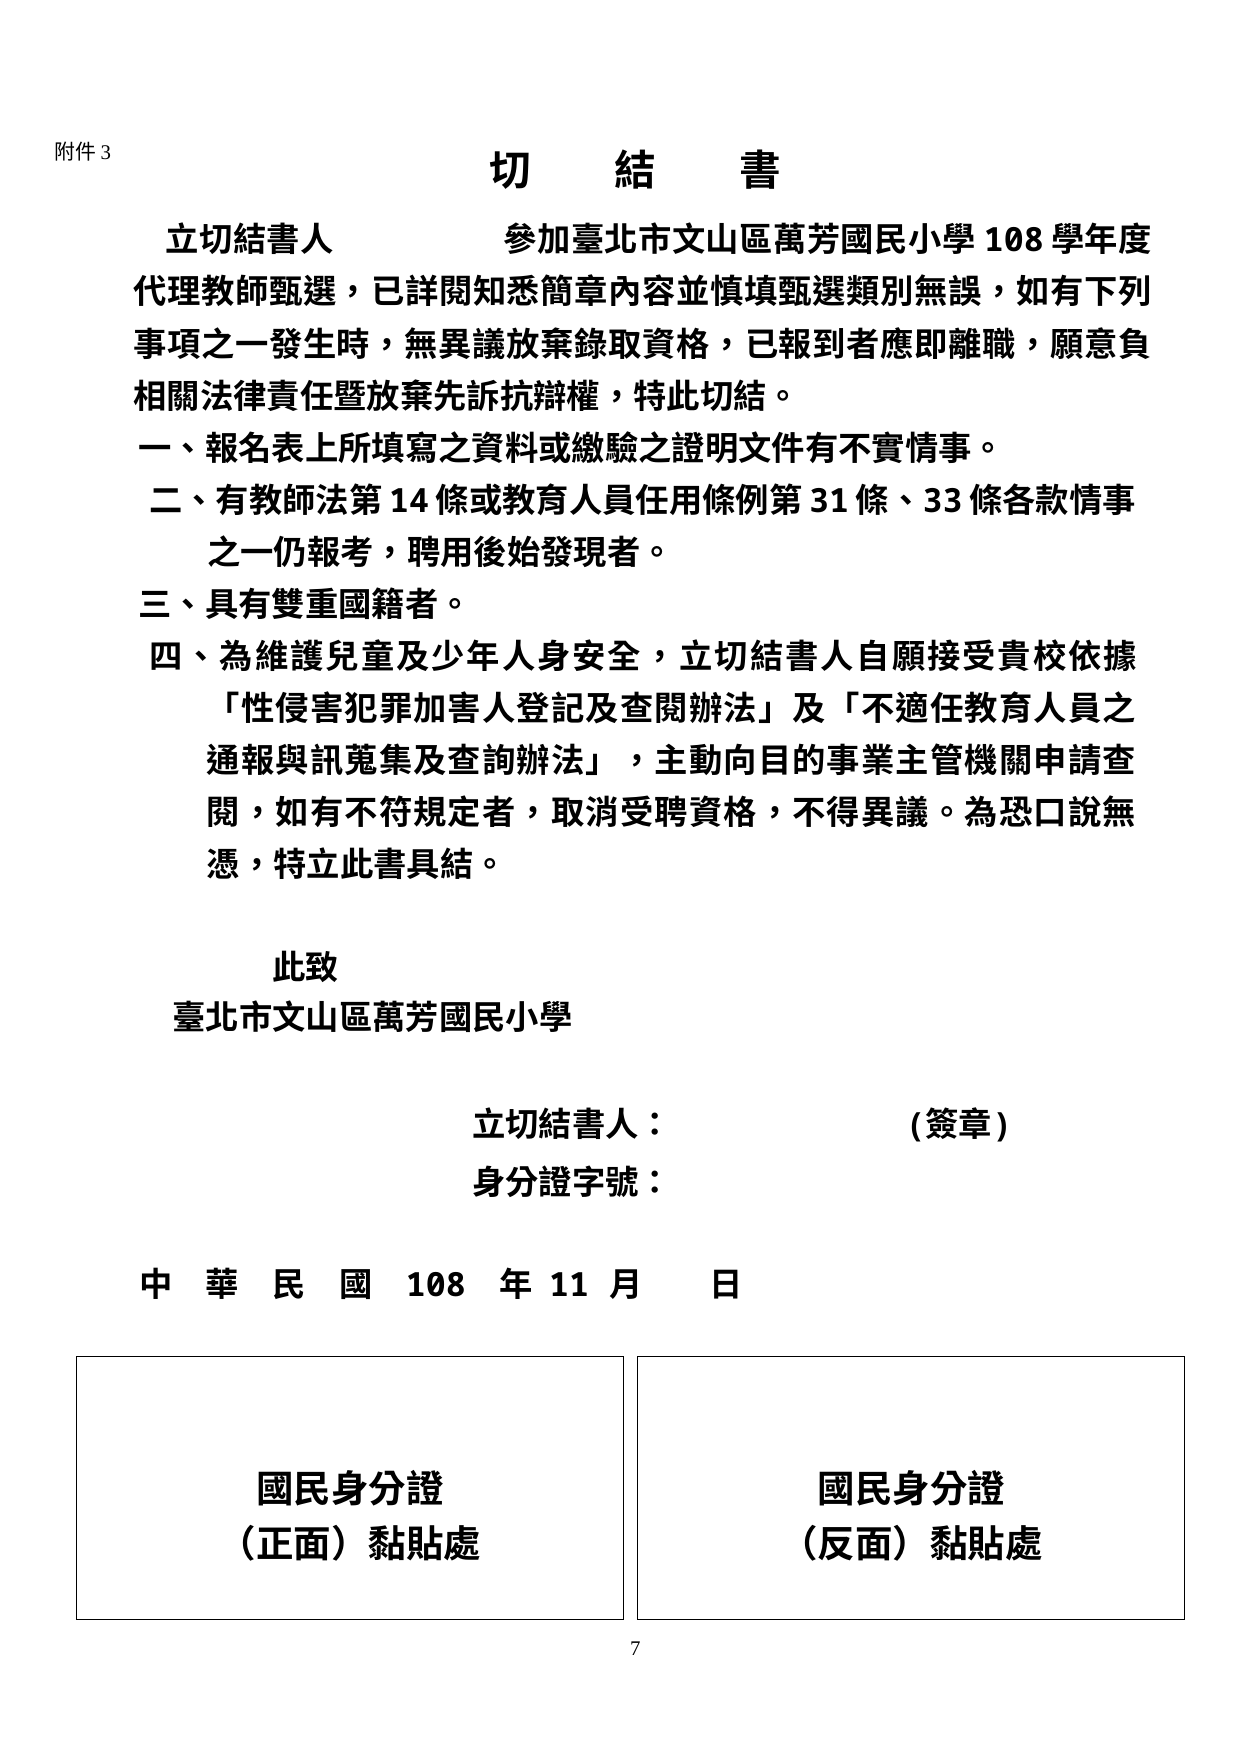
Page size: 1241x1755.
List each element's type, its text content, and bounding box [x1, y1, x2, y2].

text 身分證字號： [139, 1148, 1131, 1206]
text 此致 [139, 939, 1131, 989]
text 四、為維護兒童及少年人身安全，立切結書人自願接受貴校依據「性侵害犯罪加害人登記及查閱辦法」及「不適任教育人員之通報與訊蒐集及查詢辦法」，主動向目的事業主管機關申請查閱，如有不符規定者，取消受聘資格，不得異議。為恐口說無憑，特立此書具結。 [103, 627, 1137, 887]
text 立切結書人 參加臺北市文山區萬芳國民小學108學年度代理教師甄選，已詳閱知悉簡章內容並慎填甄選類別無誤，如有下列事項之一發生時，無異議放棄錄取資格，已報到者應即離職，願意負相關法律責任暨放棄先訴抗辯權，特此切結。 [98, 210, 1152, 418]
text 臺北市文山區萬芳國民小學 [139, 989, 1131, 1039]
text 中 華 民 國 108 年 11 月 日 [139, 1256, 1131, 1306]
text 立切結書人： (簽章) [139, 1089, 1131, 1148]
table_header 國民身分證 （正面）黏貼處 [77, 1357, 623, 1619]
table_header 國民身分證 （反面）黏貼處 [638, 1357, 1184, 1619]
text 三、具有雙重國籍者。 [118, 575, 1152, 627]
table_header [624, 1356, 637, 1619]
text 一、報名表上所填寫之資料或繳驗之證明文件有不實情事。 [118, 418, 1152, 471]
text 附件3 [54, 136, 126, 160]
text [40, 128, 141, 168]
text 二、有教師法第14條或教育人員任用條例第31條、33條各款情事之一仍報考，聘用後始發現者。 [89, 471, 1152, 575]
text 切 結 書 [118, 137, 1152, 198]
